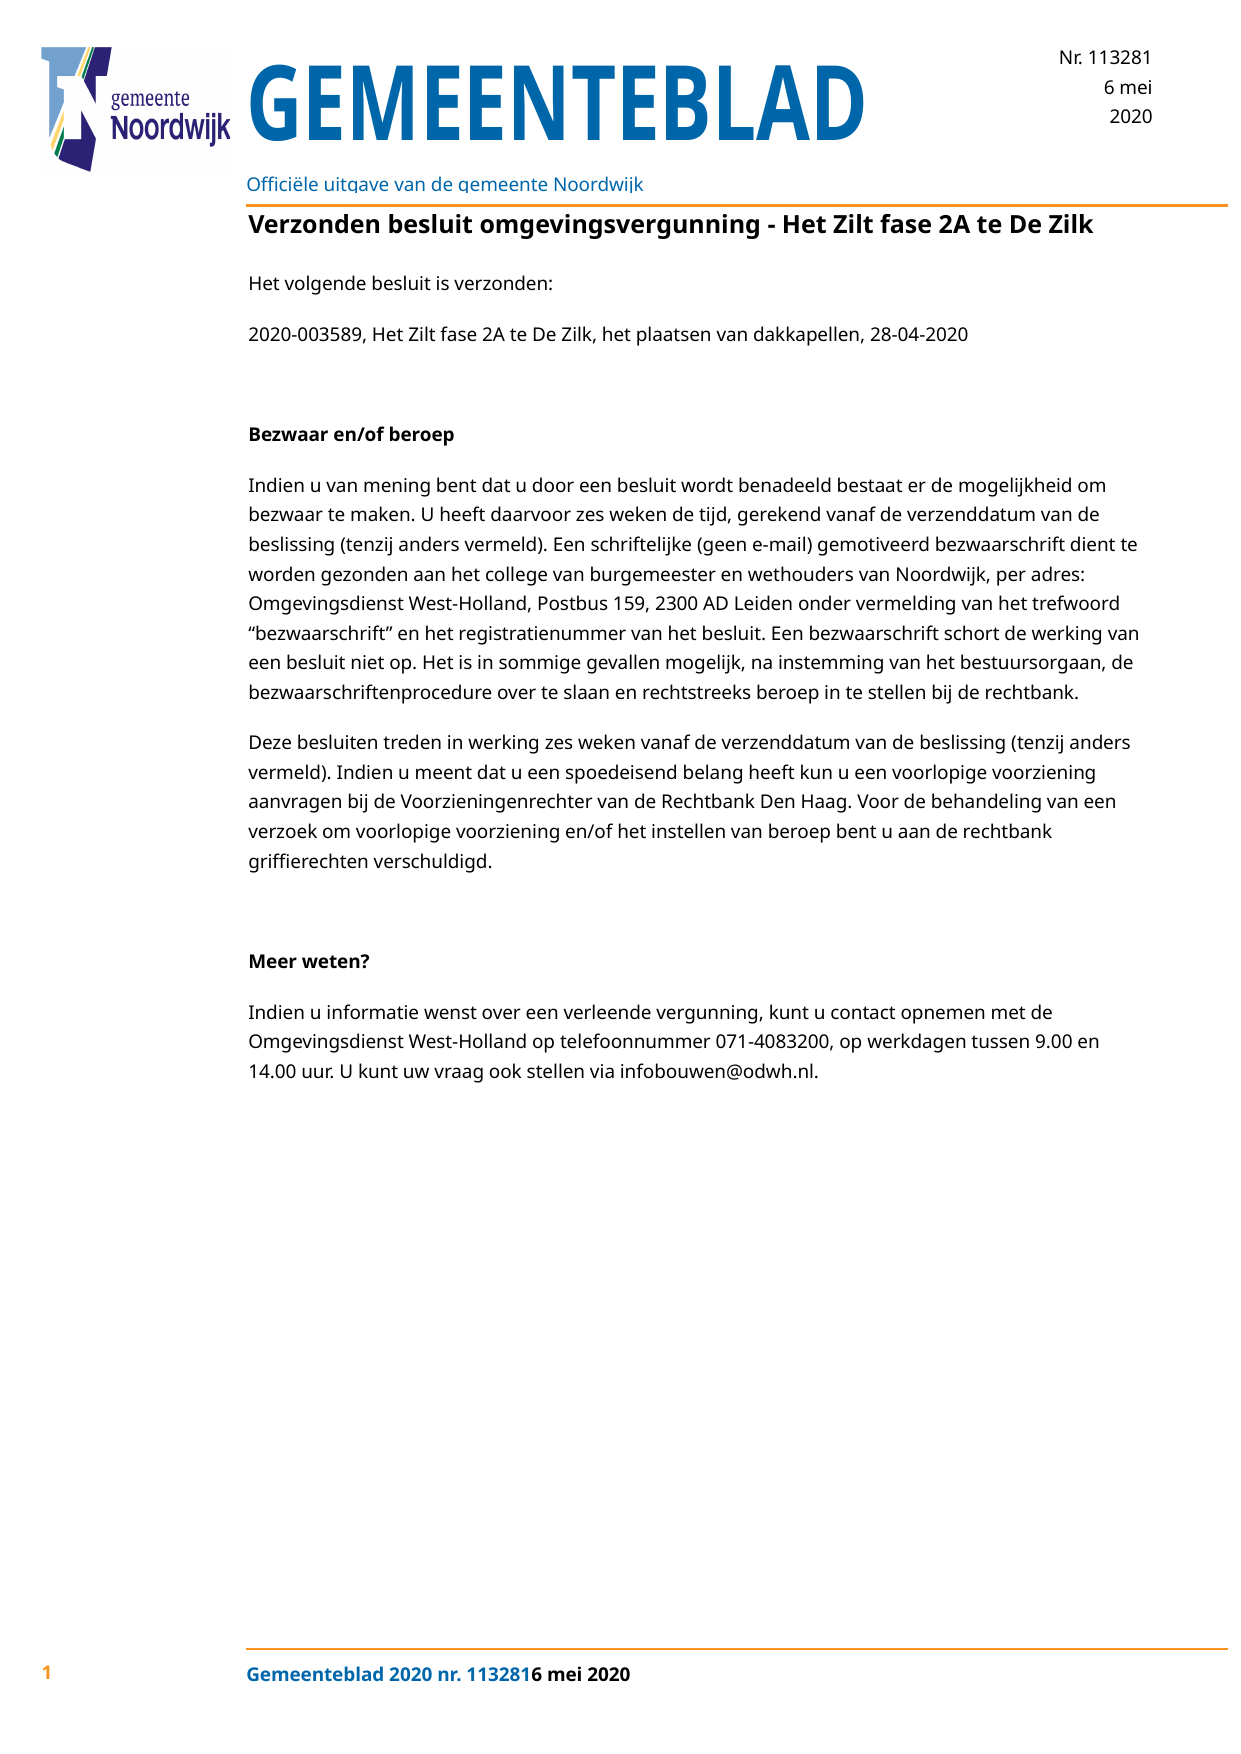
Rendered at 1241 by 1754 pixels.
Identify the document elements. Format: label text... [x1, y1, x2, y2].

picture [41, 47, 231, 172]
text Het volgende besluit is verzonden: [248, 270, 1152, 296]
text Verzonden besluit omgevingsvergunning - Het Zilt fase 2A te De Zilk [248, 207, 1152, 241]
text 2020-003589, Het Zilt fase 2A te De Zilk, het plaatsen van dakkapellen, 28-04-2020 [248, 321, 1152, 346]
text Meer weten? [248, 949, 1152, 974]
text Bezwaar en/of beroep [248, 422, 1152, 447]
text Deze besluiten treden in werking zes weken vanaf de verzenddatum van de beslissing (tenzij anders vermeld). Indien u meent dat u een spoedeisend belang heeft kun u een voorlopige voorziening aanvragen bij de Voorzieningenrechter van de Rechtbank Den Haag. Voor de behandeling van een verzoek om voorlopige voorziening en/of het instellen van beroep bent u aan de rechtbank griffierechten verschuldigd. [248, 729, 1152, 873]
text Indien u van mening bent dat u door een besluit wordt benadeeld bestaat er de mogelijkheid om bezwaar te maken. U heeft daarvoor zes weken de tijd, gerekend vanaf de verzenddatum van de beslissing (tenzij anders vermeld). Een schriftelijke (geen e-mail) gemotiveerd bezwaarschrift dient te worden gezonden aan het college van burgemeester en wethouders van Noordwijk, per adres: Omgevingsdienst West-Holland, Postbus 159, 2300 AD Leiden onder vermelding van het trefwoord “bezwaarschrift” en het registratienummer van het besluit. Een bezwaarschrift schort de werking van een besluit niet op. Het is in sommige gevallen mogelijk, na instemming van het bestuursorgaan, de bezwaarschriftenprocedure over te slaan en rechtstreeks beroep in te stellen bij de rechtbank. [248, 472, 1152, 705]
text Indien u informatie wenst over een verleende vergunning, kunt u contact opnemen met de Omgevingsdienst West-Holland op telefoonnummer 071-4083200, op werkdagen tussen 9.00 en 14.00 uur. U kunt uw vraag ook stellen via infobouwen@odwh.nl. [248, 999, 1152, 1084]
